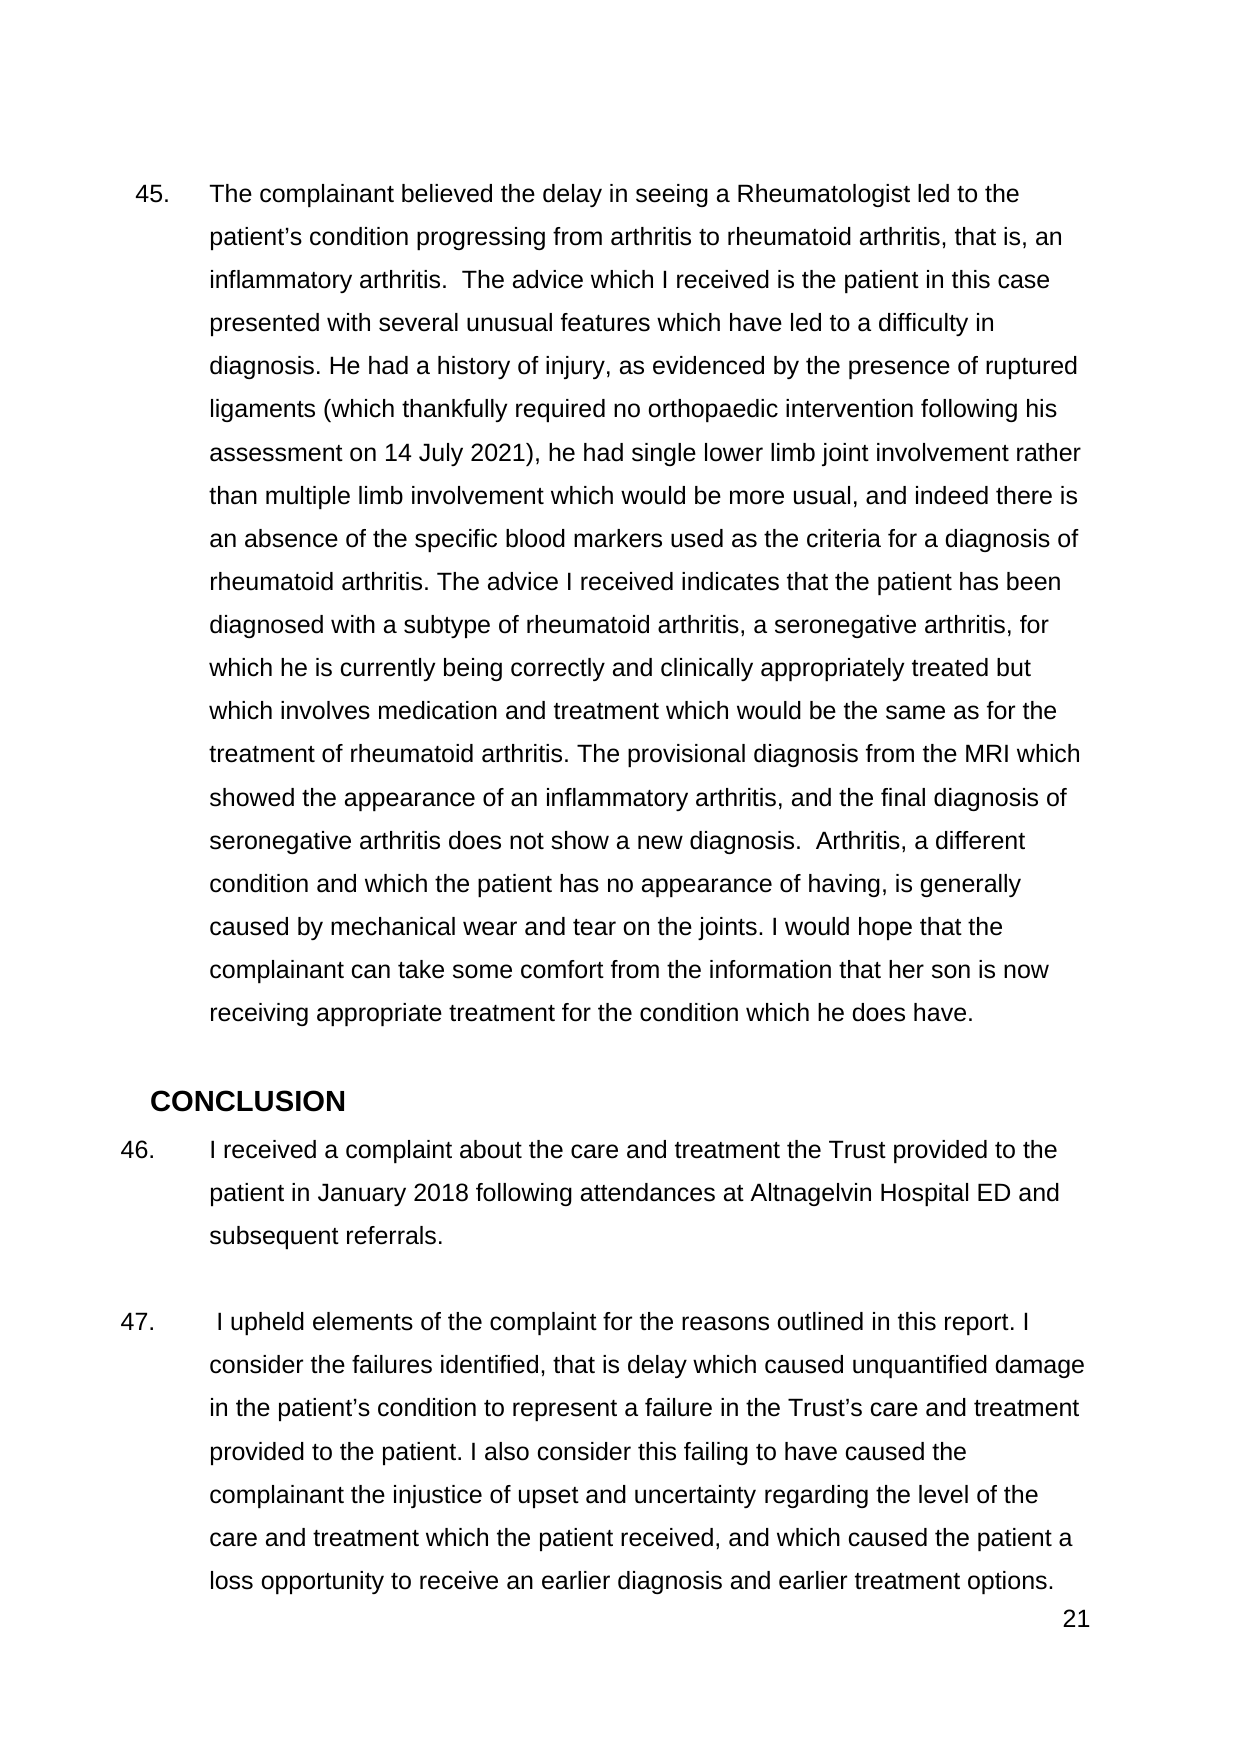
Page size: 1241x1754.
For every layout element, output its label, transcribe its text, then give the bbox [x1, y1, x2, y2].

list I received a complaint about the care and treatment the Trust provided to the patient in January 2018 following attendances at Altnagelvin Hospital ED and subsequent referrals. [120, 1135, 1090, 1250]
text CONCLUSION [150, 1084, 1090, 1118]
list The complainant believed the delay in seeing a Rheumatologist led to the patient’s condition progressing from arthritis to rheumatoid arthritis, that is, an inflammatory arthritis. The advice which I received is the patient in this case presented with several unusual features which have led to a difficulty in diagnosis. He had a history of injury, as evidenced by the presence of ruptured ligaments (which thankfully required no orthopaedic intervention following his assessment on 14 July 2021), he had single lower limb joint involvement rather than multiple limb involvement which would be more usual, and indeed there is an absence of the specific blood markers used as the criteria for a diagnosis of rheumatoid arthritis. The advice I received indicates that the patient has been diagnosed with a subtype of rheumatoid arthritis, a seronegative arthritis, for which he is currently being correctly and clinically appropriately treated but which involves medication and treatment which would be the same as for the treatment of rheumatoid arthritis. The provisional diagnosis from the MRI which showed the appearance of an inflammatory arthritis, and the final diagnosis of seronegative arthritis does not show a new diagnosis. Arthritis, a different condition and which the patient has no appearance of having, is generally caused by mechanical wear and tear on the joints. I would hope that the complainant can take some comfort from the information that her son is now receiving appropriate treatment for the condition which he does have. [135, 179, 1090, 1027]
list I upheld elements of the complaint for the reasons outlined in this report. I consider the failures identified, that is delay which caused unquantified damage in the patient’s condition to represent a failure in the Trust’s care and treatment provided to the patient. I also consider this failing to have caused the complainant the injustice of upset and uncertainty regarding the level of the care and treatment which the patient received, and which caused the patient a loss opportunity to receive an earlier diagnosis and earlier treatment options. [120, 1307, 1090, 1595]
